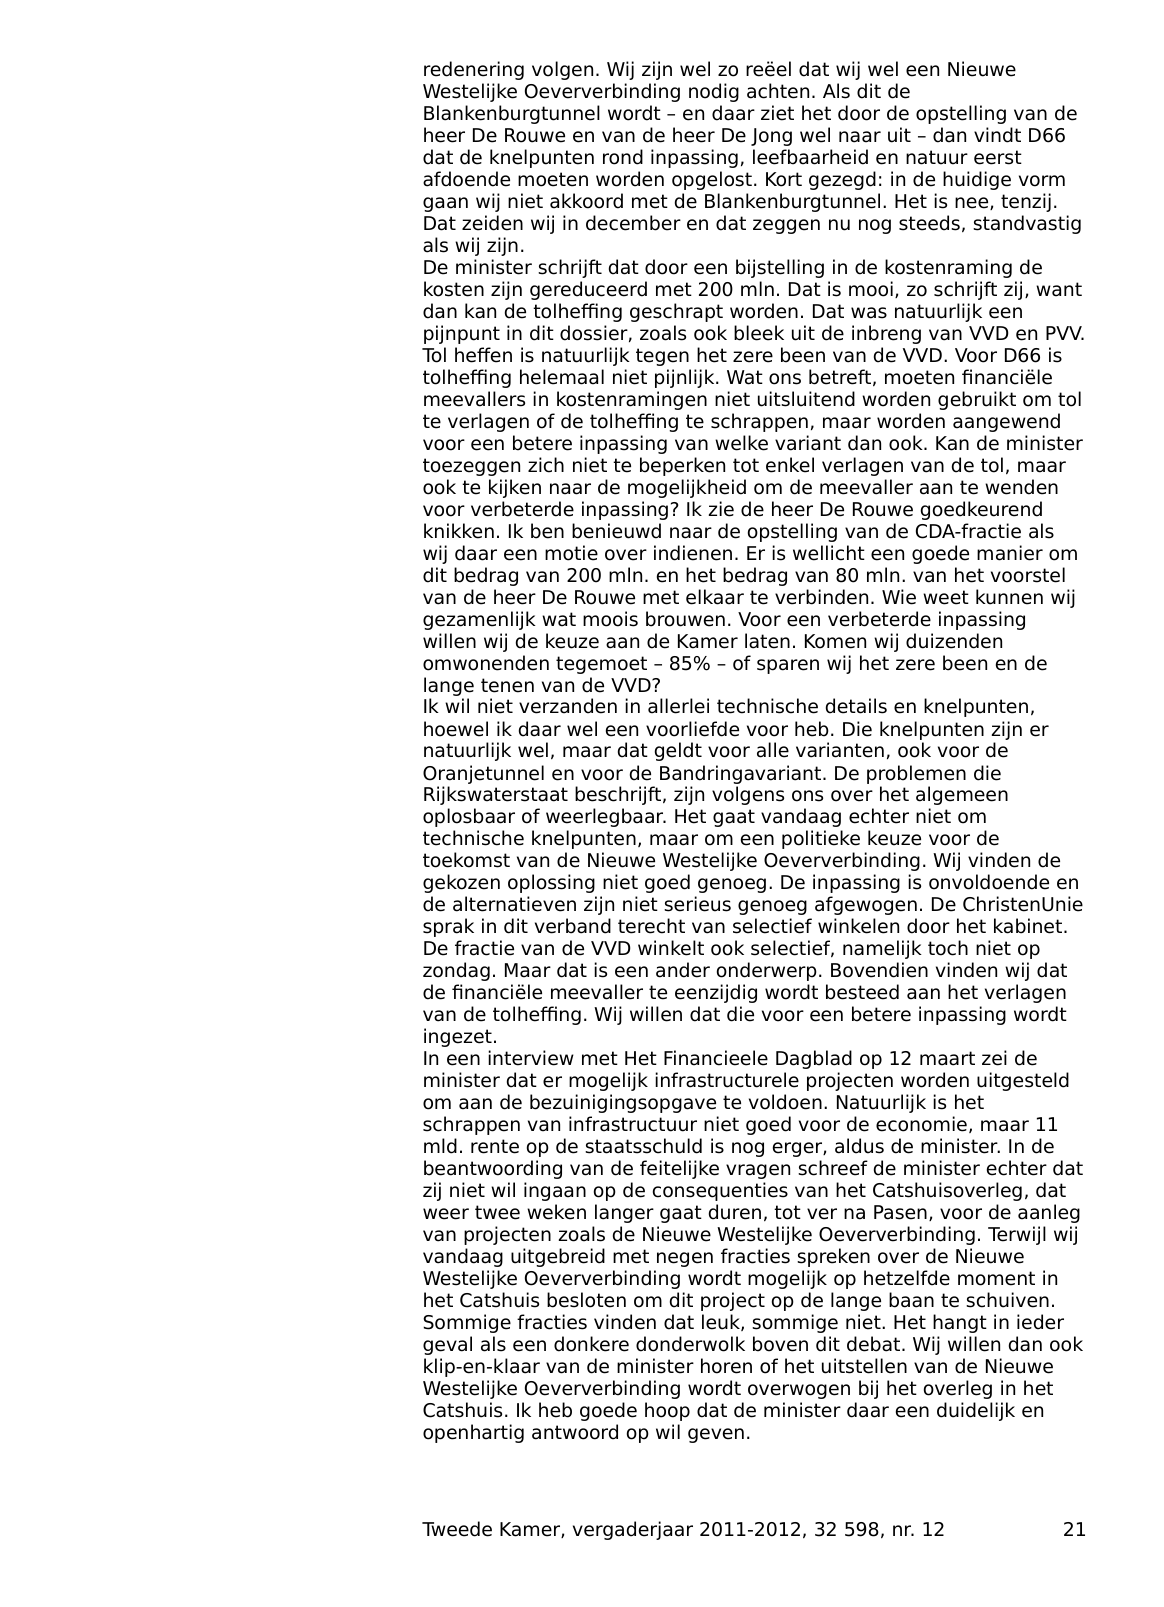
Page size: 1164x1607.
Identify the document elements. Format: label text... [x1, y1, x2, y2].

text In een interview met Het Financieele Dagblad op 12 maart zei de minister dat er mogelijk infrastructurele projecten worden uitgesteld om aan de bezuinigingsopgave te voldoen. Natuurlijk is het schrappen van infrastructuur niet goed voor de economie, maar 11 mld. rente op de staatsschuld is nog erger, aldus de minister. In de beantwoording van de feitelijke vragen schreef de minister echter dat zij niet wil ingaan op de consequenties van het Catshuisoverleg, dat weer twee weken langer gaat duren, tot ver na Pasen, voor de aanleg van projecten zoals de Nieuwe Westelijke Oeververbinding. Terwijl wij vandaag uitgebreid met negen fracties spreken over de Nieuwe Westelijke Oeververbinding wordt mogelijk op hetzelfde moment in het Catshuis besloten om dit project op de lange baan te schuiven. Sommige fracties vinden dat leuk, sommige niet. Het hangt in ieder geval als een donkere donderwolk boven dit debat. Wij willen dan ook klip-en-klaar van de minister horen of het uitstellen van de Nieuwe Westelijke Oeververbinding wordt overwogen bij het overleg in het Catshuis. Ik heb goede hoop dat de minister daar een duidelijk en openhartig antwoord op wil geven. [422, 1048, 1087, 1444]
text redenering volgen. Wij zijn wel zo reëel dat wij wel een Nieuwe Westelijke Oeververbinding nodig achten. Als dit de Blankenburgtunnel wordt – en daar ziet het door de opstelling van de heer De Rouwe en van de heer De Jong wel naar uit – dan vindt D66 dat de knelpunten rond inpassing, leefbaarheid en natuur eerst afdoende moeten worden opgelost. Kort gezegd: in de huidige vorm gaan wij niet akkoord met de Blankenburgtunnel. Het is nee, tenzij. Dat zeiden wij in december en dat zeggen nu nog steeds, standvastig als wij zijn. [422, 59, 1087, 257]
text De minister schrijft dat door een bijstelling in de kostenraming de kosten zijn gereduceerd met 200 mln. Dat is mooi, zo schrijft zij, want dan kan de tolheffing geschrapt worden. Dat was natuurlijk een pijnpunt in dit dossier, zoals ook bleek uit de inbreng van VVD en PVV. Tol heffen is natuurlijk tegen het zere been van de VVD. Voor D66 is tolheffing helemaal niet pijnlijk. Wat ons betreft, moeten financiële meevallers in kostenramingen niet uitsluitend worden gebruikt om tol te verlagen of de tolheffing te schrappen, maar worden aangewend voor een betere inpassing van welke variant dan ook. Kan de minister toezeggen zich niet te beperken tot enkel verlagen van de tol, maar ook te kijken naar de mogelijkheid om de meevaller aan te wenden voor verbeterde inpassing? Ik zie de heer De Rouwe goedkeurend knikken. Ik ben benieuwd naar de opstelling van de CDA-fractie als wij daar een motie over indienen. Er is wellicht een goede manier om dit bedrag van 200 mln. en het bedrag van 80 mln. van het voorstel van de heer De Rouwe met elkaar te verbinden. Wie weet kunnen wij gezamenlijk wat moois brouwen. Voor een verbeterde inpassing willen wij de keuze aan de Kamer laten. Komen wij duizenden omwonenden tegemoet – 85% – of sparen wij het zere been en de lange tenen van de VVD? [422, 257, 1087, 696]
text Ik wil niet verzanden in allerlei technische details en knelpunten, hoewel ik daar wel een voorliefde voor heb. Die knelpunten zijn er natuurlijk wel, maar dat geldt voor alle varianten, ook voor de Oranjetunnel en voor de Bandringavariant. De problemen die Rijkswaterstaat beschrijft, zijn volgens ons over het algemeen oplosbaar of weerlegbaar. Het gaat vandaag echter niet om technische knelpunten, maar om een politieke keuze voor de toekomst van de Nieuwe Westelijke Oeververbinding. Wij vinden de gekozen oplossing niet goed genoeg. De inpassing is onvoldoende en de alternatieven zijn niet serieus genoeg afgewogen. De ChristenUnie sprak in dit verband terecht van selectief winkelen door het kabinet. De fractie van de VVD winkelt ook selectief, namelijk toch niet op zondag. Maar dat is een ander onderwerp. Bovendien vinden wij dat de financiële meevaller te eenzijdig wordt besteed aan het verlagen van de tolheffing. Wij willen dat die voor een betere inpassing wordt ingezet. [422, 696, 1087, 1048]
